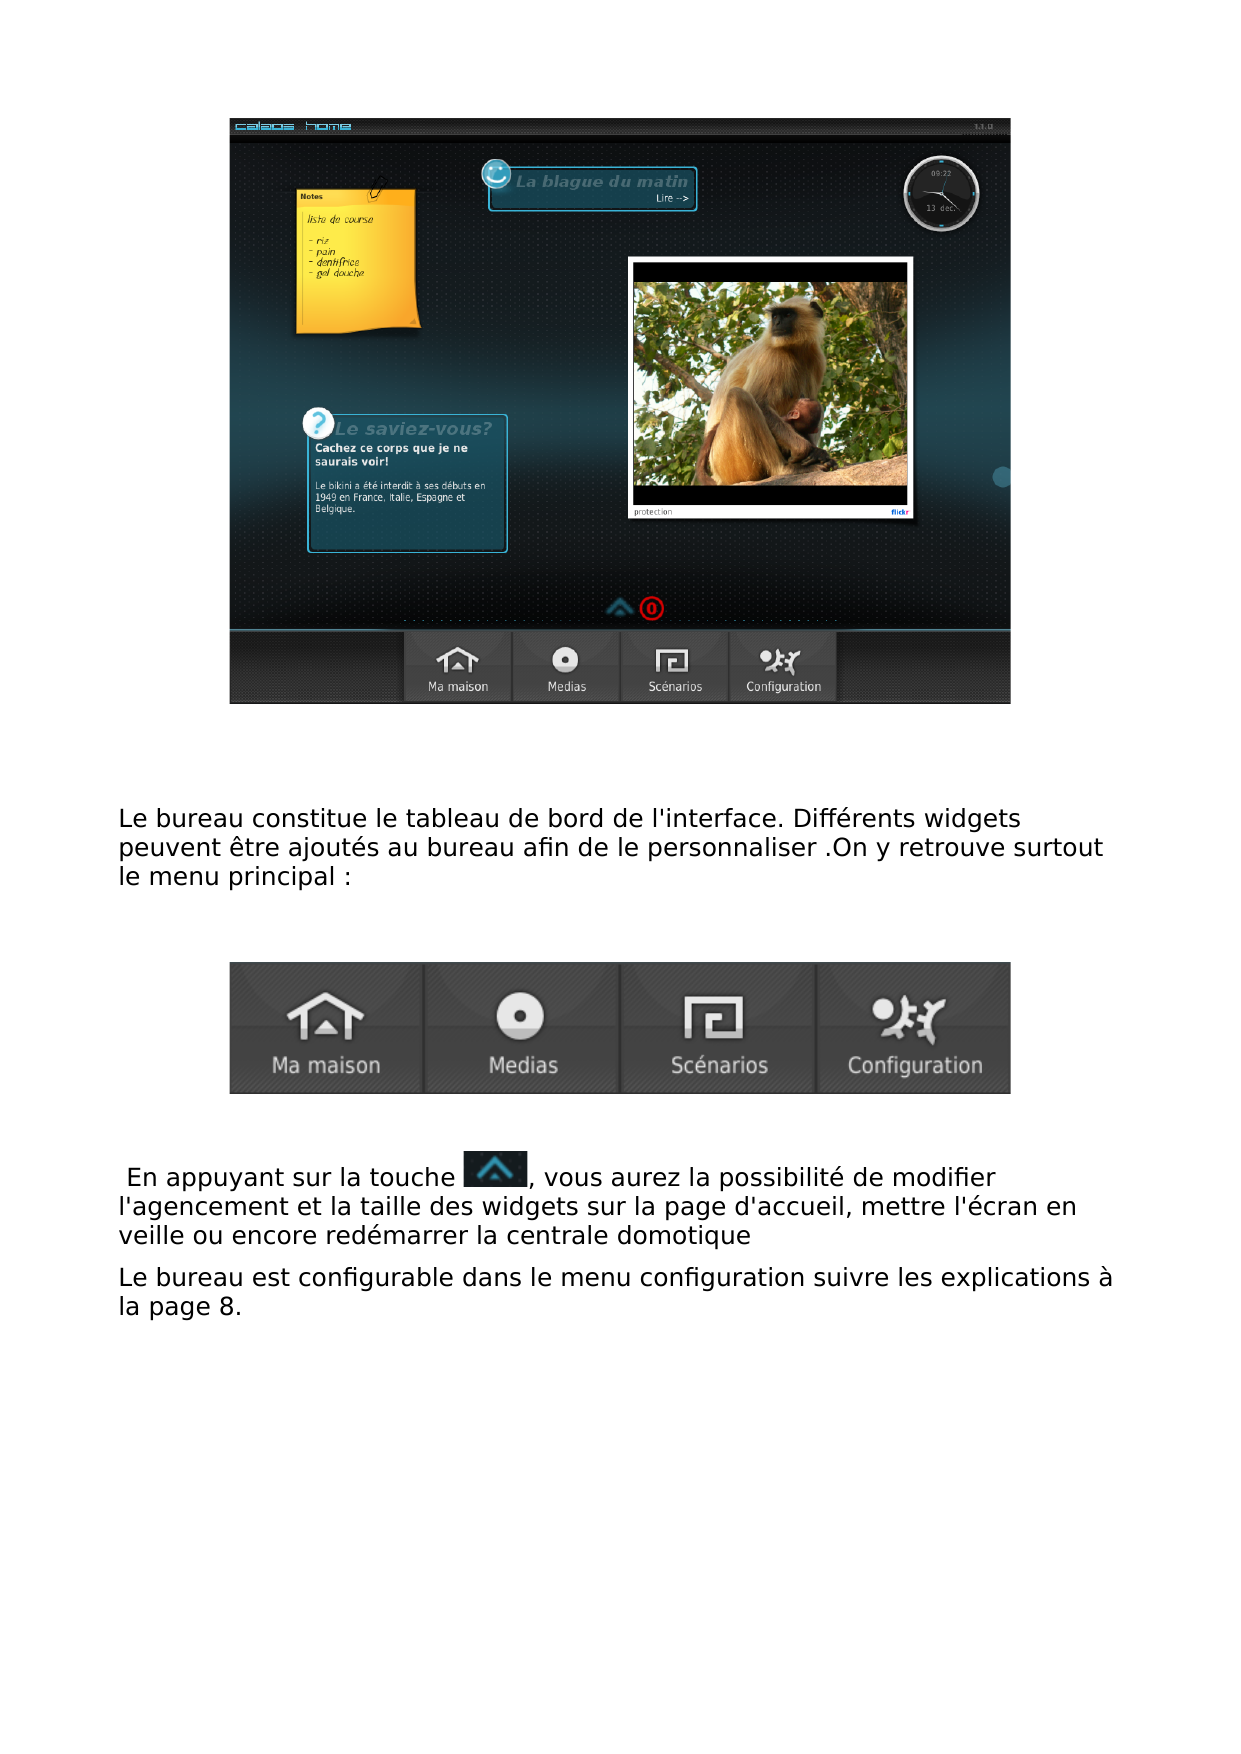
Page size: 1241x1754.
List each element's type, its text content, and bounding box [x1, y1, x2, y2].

picture [229, 118, 1011, 704]
text Le bureau est configurable dans le menu configuration suivre les explications à la page 8. [118, 1263, 1122, 1321]
picture [463, 1151, 528, 1187]
text En appuyant sur la touche , vous aurez la possibilité de modifier l'agencement et la taille des widgets sur la page d'accueil, mettre l'écran en veille ou encore redémarrer la centrale domotique [118, 962, 1122, 1251]
text Le bureau constitue le tableau de bord de l'interface. Différents widgets peuvent être ajoutés au bureau afin de le personnaliser .On y retrouve surtout le menu principal : [118, 804, 1122, 950]
picture [229, 962, 1011, 1094]
